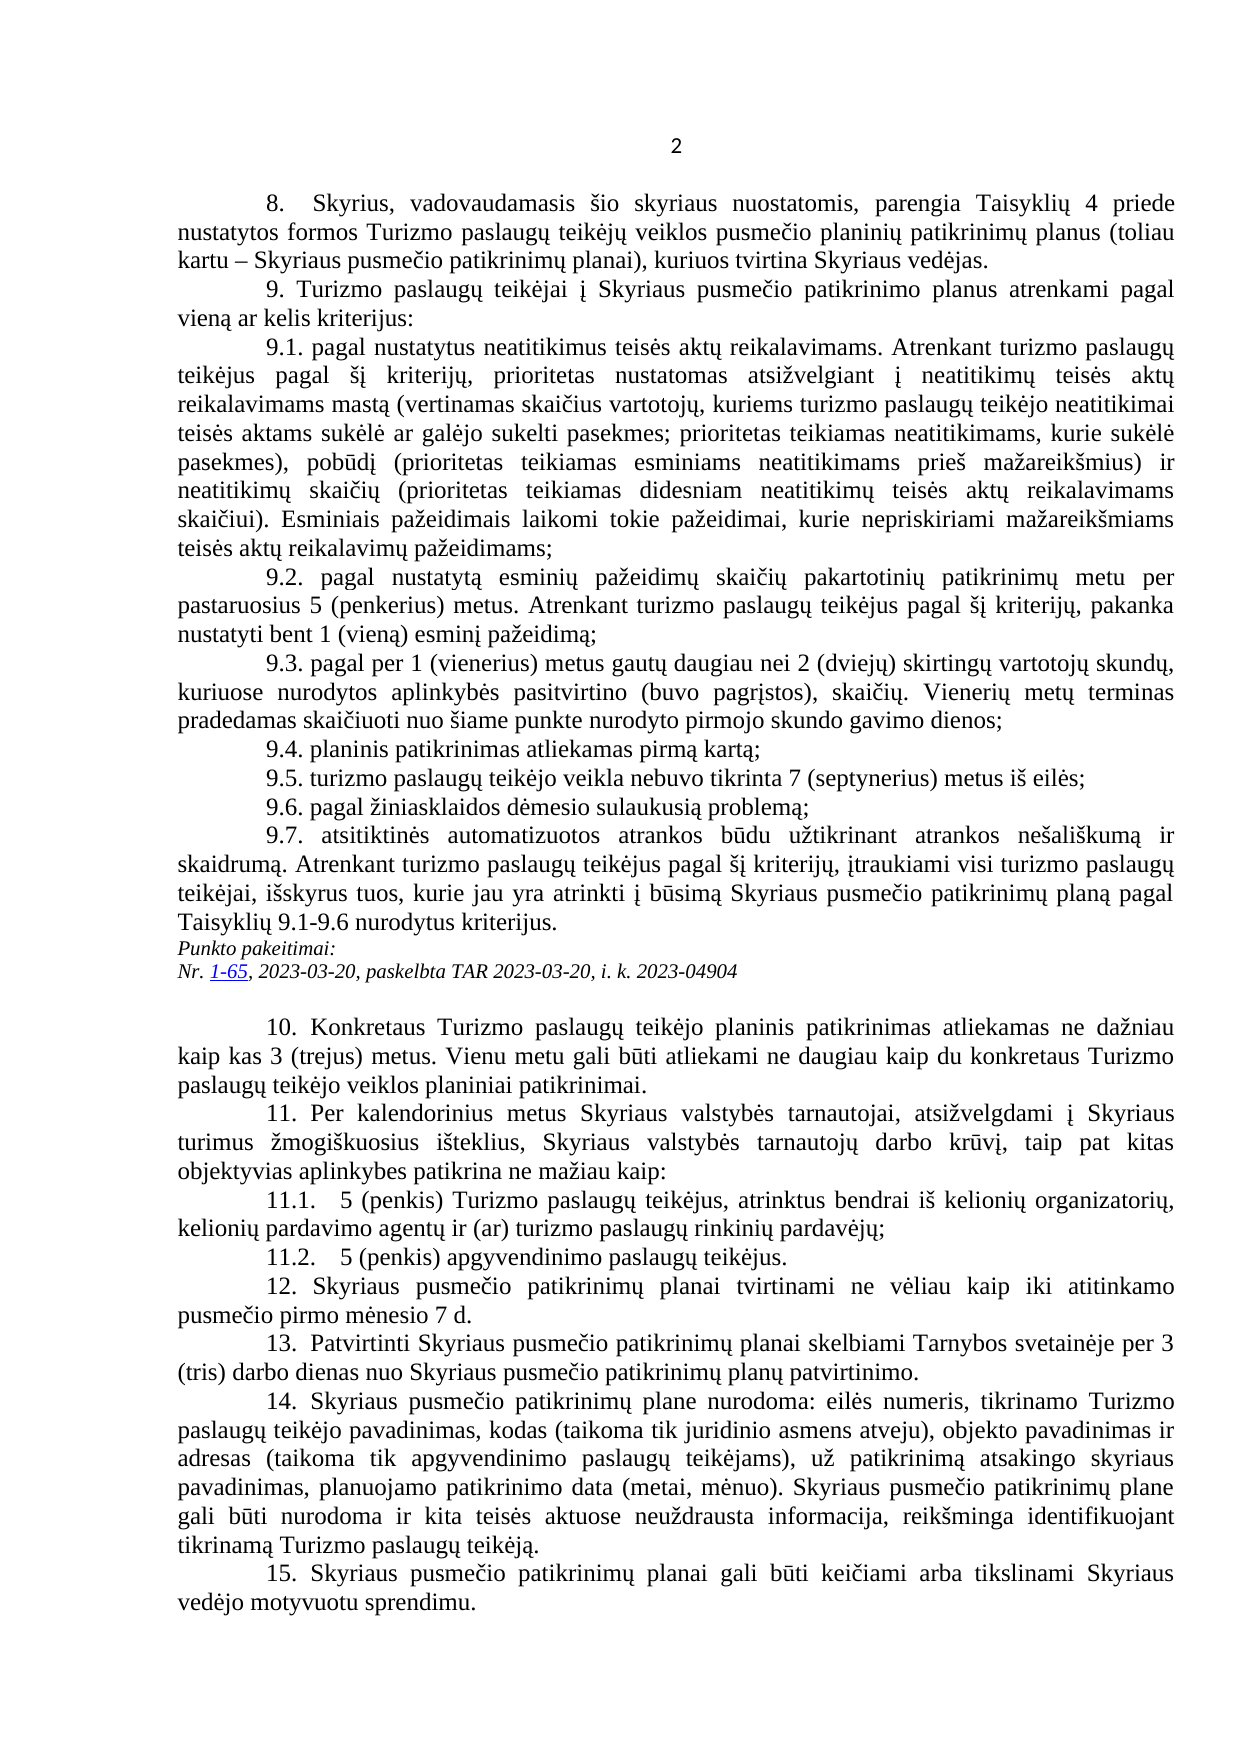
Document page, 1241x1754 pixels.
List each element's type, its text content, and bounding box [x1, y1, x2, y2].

text 13. Patvirtinti Skyriaus pusmečio patikrinimų planai skelbiami Tarnybos svetainėje per 3 (tris) darbo dienas nuo Skyriaus pusmečio patikrinimų planų patvirtinimo. [177, 1328, 1175, 1386]
text 11.1. 5 (penkis) Turizmo paslaugų teikėjus, atrinktus bendrai iš kelionių organizatorių, kelionių pardavimo agentų ir (ar) turizmo paslaugų rinkinių pardavėjų; [177, 1185, 1175, 1242]
text 9.6. pagal žiniasklaidos dėmesio sulaukusią problemą; [177, 792, 1175, 820]
text 12. Skyriaus pusmečio patikrinimų planai tvirtinami ne vėliau kaip iki atitinkamo pusmečio pirmo mėnesio 7 d. [177, 1271, 1175, 1328]
text 9.1. pagal nustatytus neatitikimus teisės aktų reikalavimams. Atrenkant turizmo paslaugų teikėjus pagal šį kriterijų, prioritetas nustatomas atsižvelgiant į neatitikimų teisės aktų reikalavimams mastą (vertinamas skaičius vartotojų, kuriems turizmo paslaugų teikėjo neatitikimai teisės aktams sukėlė ar galėjo sukelti pasekmes; prioritetas teikiamas neatitikimams, kurie sukėlė pasekmes), pobūdį (prioritetas teikiamas esminiams neatitikimams prieš mažareikšmius) ir neatitikimų skaičių (prioritetas teikiamas didesniam neatitikimų teisės aktų reikalavimams skaičiui). Esminiais pažeidimais laikomi tokie pažeidimai, kurie nepriskiriami mažareikšmiams teisės aktų reikalavimų pažeidimams; [177, 332, 1175, 562]
text 11.2. 5 (penkis) apgyvendinimo paslaugų teikėjus. [177, 1242, 1175, 1271]
text 9.7. atsitiktinės automatizuotos atrankos būdu užtikrinant atrankos nešališkumą ir skaidrumą. Atrenkant turizmo paslaugų teikėjus pagal šį kriterijų, įtraukiami visi turizmo paslaugų teikėjai, išskyrus tuos, kurie jau yra atrinkti į būsimą Skyriaus pusmečio patikrinimų planą pagal Taisyklių 9.1-9.6 nurodytus kriterijus. [177, 820, 1175, 935]
text 14. Skyriaus pusmečio patikrinimų plane nurodoma: eilės numeris, tikrinamo Turizmo paslaugų teikėjo pavadinimas, kodas (taikoma tik juridinio asmens atveju), objekto pavadinimas ir adresas (taikoma tik apgyvendinimo paslaugų teikėjams), už patikrinimą atsakingo skyriaus pavadinimas, planuojamo patikrinimo data (metai, mėnuo). Skyriaus pusmečio patikrinimų plane gali būti nurodoma ir kita teisės aktuose neuždrausta informacija, reikšminga identifikuojant tikrinamą Turizmo paslaugų teikėją. [177, 1386, 1175, 1558]
text 9. Turizmo paslaugų teikėjai į Skyriaus pusmečio patikrinimo planus atrenkami pagal vieną ar kelis kriterijus: [177, 274, 1175, 332]
text 9.2. pagal nustatytą esminių pažeidimų skaičių pakartotinių patikrinimų metu per pastaruosius 5 (penkerius) metus. Atrenkant turizmo paslaugų teikėjus pagal šį kriterijų, pakanka nustatyti bent 1 (vieną) esminį pažeidimą; [177, 562, 1175, 648]
text 11. Per kalendorinius metus Skyriaus valstybės tarnautojai, atsižvelgdami į Skyriaus turimus žmogiškuosius išteklius, Skyriaus valstybės tarnautojų darbo krūvį, taip pat kitas objektyvias aplinkybes patikrina ne mažiau kaip: [177, 1098, 1175, 1185]
text 9.4. planinis patikrinimas atliekamas pirmą kartą; [177, 734, 1175, 763]
text Nr. 1-65, 2023-03-20, paskelbta TAR 2023-03-20, i. k. 2023-04904 [177, 959, 1175, 983]
text 9.5. turizmo paslaugų teikėjo veikla nebuvo tikrinta 7 (septynerius) metus iš eilės; [177, 763, 1175, 792]
text 9.3. pagal per 1 (vienerius) metus gautų daugiau nei 2 (dviejų) skirtingų vartotojų skundų, kuriuose nurodytos aplinkybės pasitvirtino (buvo pagrįstos), skaičių. Vienerių metų terminas pradedamas skaičiuoti nuo šiame punkte nurodyto pirmojo skundo gavimo dienos; [177, 648, 1175, 734]
text 8. Skyrius, vadovaudamasis šio skyriaus nuostatomis, parengia Taisyklių 4 priede nustatytos formos Turizmo paslaugų teikėjų veiklos pusmečio planinių patikrinimų planus (toliau kartu – Skyriaus pusmečio patikrinimų planai), kuriuos tvirtina Skyriaus vedėjas. [177, 188, 1175, 274]
text 10. Konkretaus Turizmo paslaugų teikėjo planinis patikrinimas atliekamas ne dažniau kaip kas 3 (trejus) metus. Vienu metu gali būti atliekami ne daugiau kaip du konkretaus Turizmo paslaugų teikėjo veiklos planiniai patikrinimai. [177, 1012, 1175, 1098]
text Punkto pakeitimai: [177, 935, 1175, 959]
text 15. Skyriaus pusmečio patikrinimų planai gali būti keičiami arba tikslinami Skyriaus vedėjo motyvuotu sprendimu. [177, 1558, 1175, 1616]
